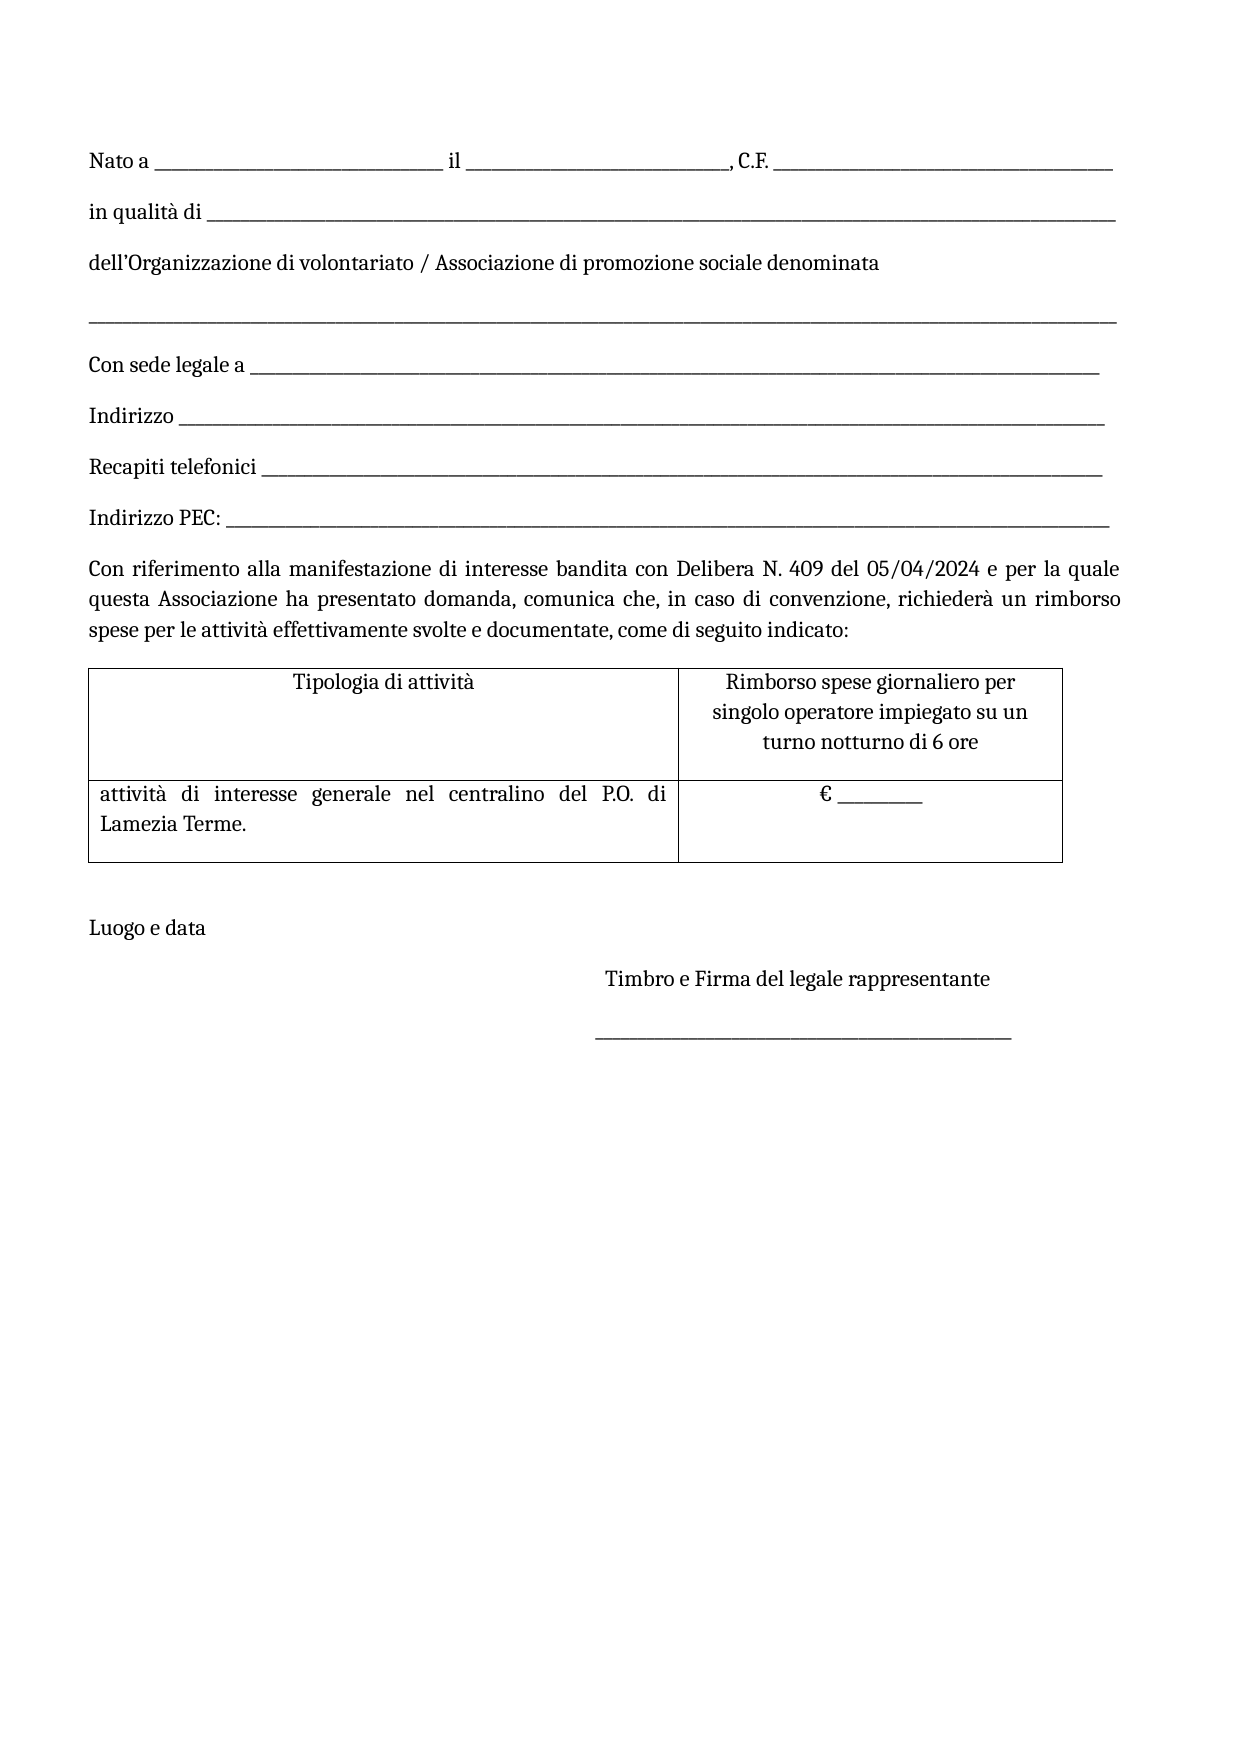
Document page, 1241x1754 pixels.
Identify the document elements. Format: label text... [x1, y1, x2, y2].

text Timbro e Firma del legale rappresentante [89, 965, 1122, 992]
text Con sede legale a ____________________________________________________________________________________________________ [89, 352, 1122, 378]
table_header Tipologia di attività [89, 669, 678, 780]
text Indirizzo _____________________________________________________________________________________________________________ [89, 403, 1122, 429]
text Con riferimento alla manifestazione di interesse bandita con Delibera N. 409 del 05/04/2024 e per la quale questa Associazione ha presentato domanda, comunica che, in caso di convenzione, richiederà un rimborso spese per le attività effettivamente svolte e documentate, come di seguito indicato: [89, 556, 1122, 643]
text Recapiti telefonici ___________________________________________________________________________________________________ [89, 454, 1122, 480]
text _________________________________________________________________________________________________________________________ [89, 301, 1122, 327]
text dell’Organizzazione di volontariato / Associazione di promozione sociale denominata [89, 250, 1122, 276]
table_cell attività di interesse generale nel centralino del P.O. di Lamezia Terme. [89, 781, 678, 862]
text _________________________________________________ [457, 1016, 1122, 1043]
text Nato a __________________________________ il _______________________________, C.F. ________________________________________ [89, 148, 1122, 174]
text Indirizzo PEC: ________________________________________________________________________________________________________ [89, 505, 1122, 531]
text in qualità di ___________________________________________________________________________________________________________ [89, 199, 1122, 225]
text Luogo e data [89, 914, 1122, 941]
table_header Rimborso spese giornaliero per singolo operatore impiegato su un turno notturno di 6 ore [679, 669, 1062, 780]
table_cell € __________ [679, 781, 1062, 862]
